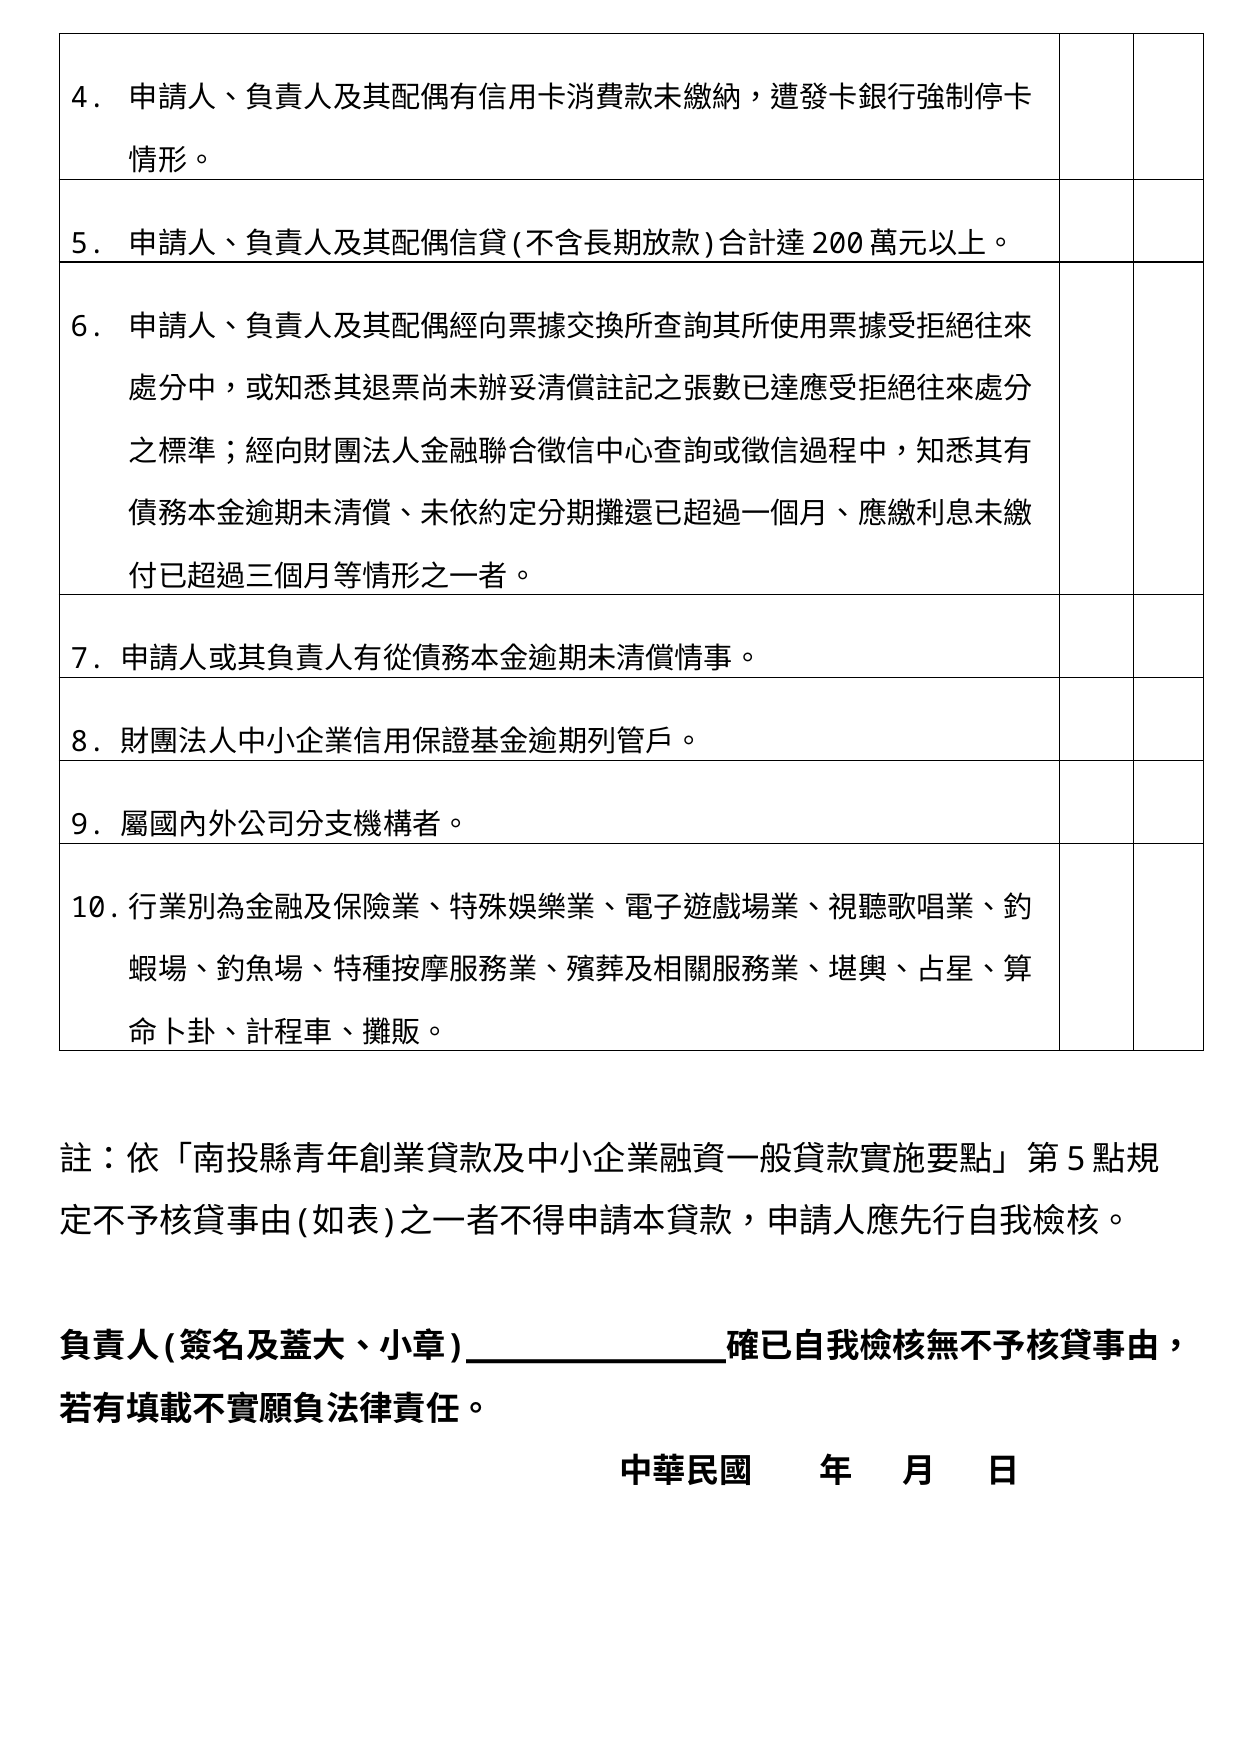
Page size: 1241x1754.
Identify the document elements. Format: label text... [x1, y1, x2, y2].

text 負責人(簽名及蓋大、小章)_____________確已自我檢核無不予核貸事由，若有填載不實願負法律責任。 [59, 1301, 1181, 1426]
table_cell [1134, 678, 1203, 760]
table_cell [1134, 180, 1203, 261]
table_cell 5. 申請人、負責人及其配偶信貸(不含長期放款)合計達200萬元以上。 [60, 180, 1059, 261]
table_cell [1134, 844, 1203, 1050]
table_cell 6. 申請人、負責人及其配偶經向票據交換所查詢其所使用票據受拒絕往來處分中，或知悉其退票尚未辦妥清償註記之張數已達應受拒絕往來處分之標準；經向財團法人金融聯合徵信中心查詢或徵信過程中，知悉其有債務本金逾期未清償、未依約定分期攤還已超過一個月、應繳利息未繳付已超過三個月等情形之一者。 [60, 263, 1059, 594]
table_cell 7. 申請人或其負責人有從債務本金逾期未清償情事。 [60, 595, 1059, 677]
table_cell [1060, 678, 1133, 760]
table_cell 4. 申請人、負責人及其配偶有信用卡消費款未繳納，遭發卡銀行強制停卡情形。 [60, 34, 1059, 178]
table_cell [1134, 761, 1203, 843]
table_cell [1134, 34, 1203, 178]
table_cell [1060, 844, 1133, 1050]
table_cell [1060, 263, 1133, 594]
table_cell [1060, 761, 1133, 843]
table_cell [1060, 595, 1133, 677]
table_cell [1060, 34, 1133, 178]
text 註：依「南投縣青年創業貸款及中小企業融資一般貸款實施要點」第5點規定不予核貸事由(如表)之一者不得申請本貸款，申請人應先行自我檢核。 [59, 1114, 1181, 1239]
table_cell [1060, 180, 1133, 261]
table_cell 8. 財團法人中小企業信用保證基金逾期列管戶。 [60, 678, 1059, 760]
table_cell 9. 屬國內外公司分支機構者。 [60, 761, 1059, 843]
table_cell [1134, 263, 1203, 594]
table_cell 10. 行業別為金融及保險業、特殊娛樂業、電子遊戲場業、視聽歌唱業、釣蝦場、釣魚場、特種按摩服務業、殯葬及相關服務業、堪輿、占星、算命卜卦、計程車、攤販。 [60, 844, 1059, 1050]
text 中華民國 年 月 日 [59, 1426, 1181, 1489]
table_cell [1134, 595, 1203, 677]
